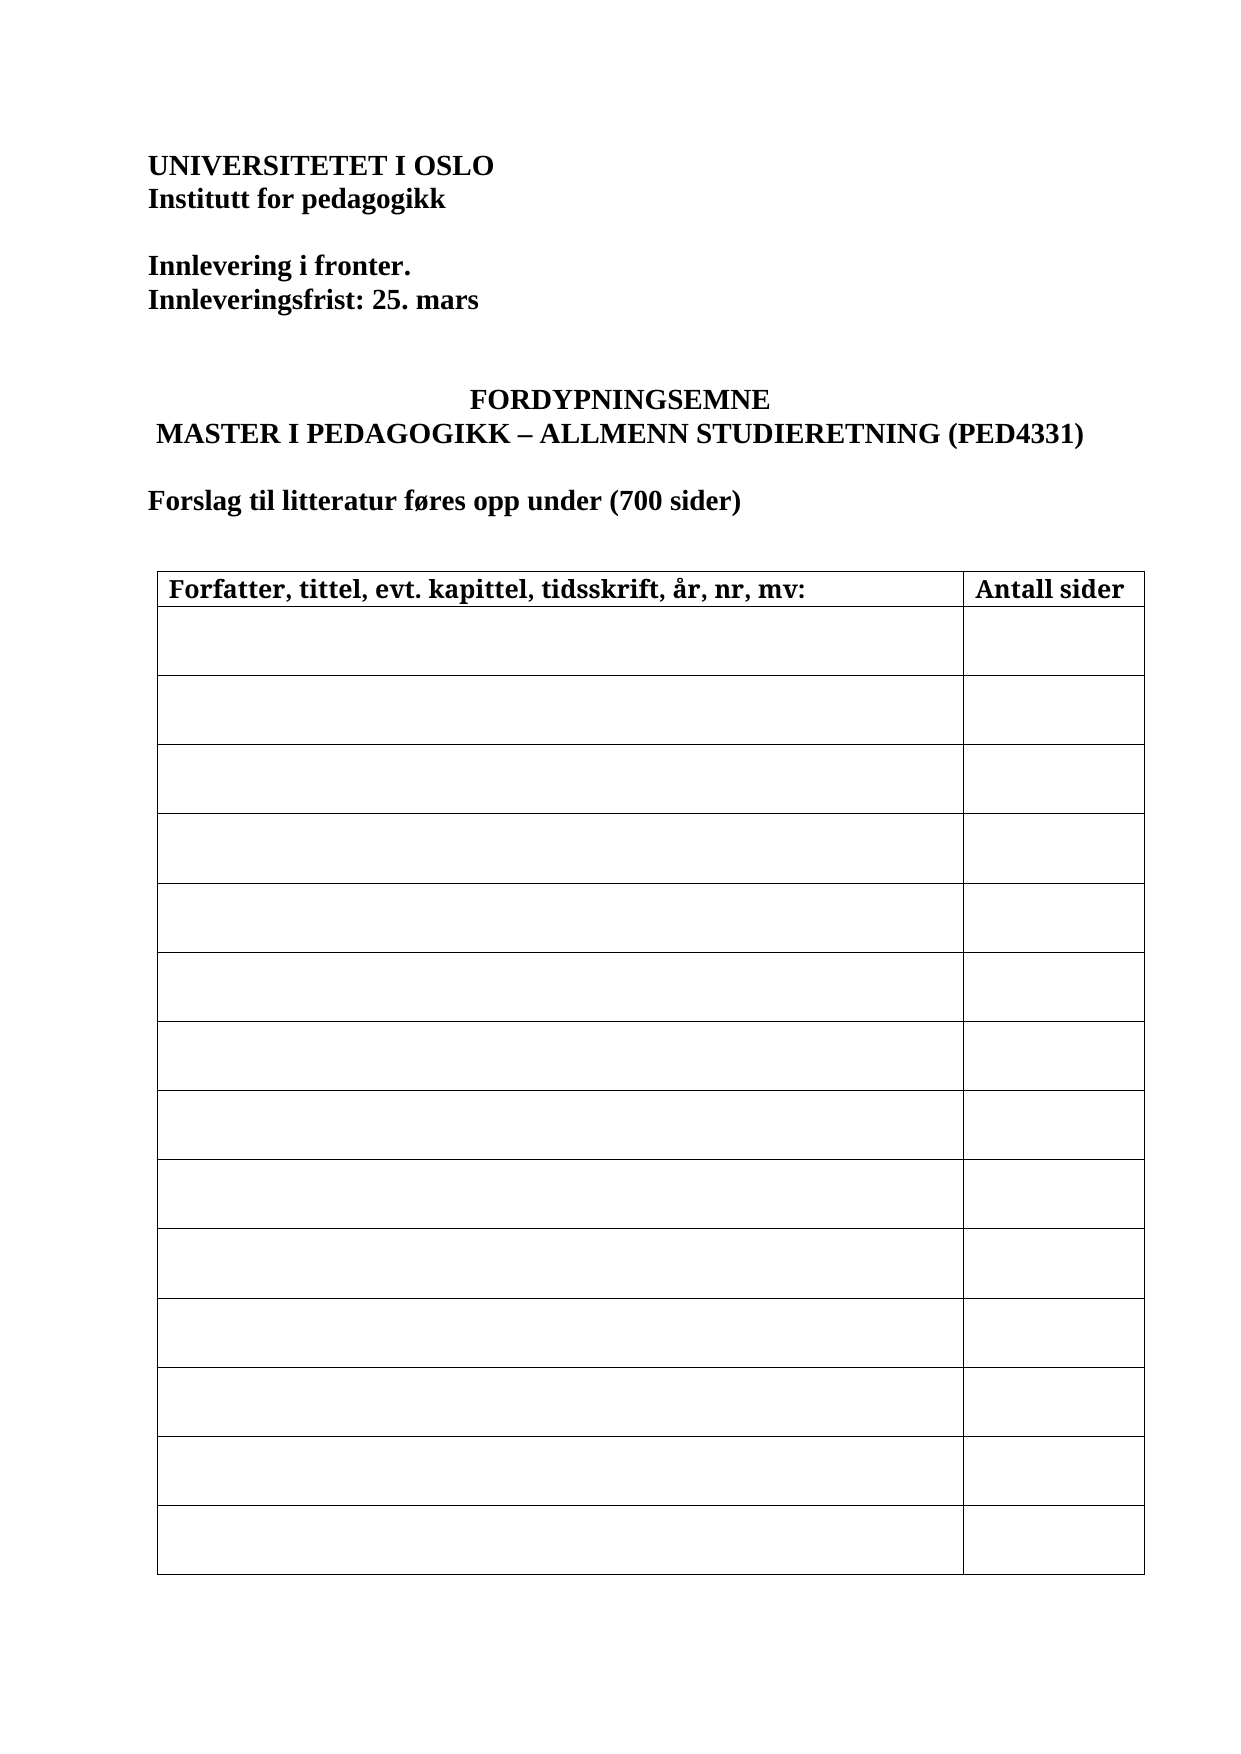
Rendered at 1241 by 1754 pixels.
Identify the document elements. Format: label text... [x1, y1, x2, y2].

table_cell [158, 1160, 963, 1228]
table_cell [964, 676, 1144, 744]
text Institutt for pedagogikk [148, 181, 1093, 215]
table_cell [158, 1506, 963, 1574]
table_cell [964, 745, 1144, 813]
table_cell [964, 1368, 1144, 1436]
table_cell [158, 884, 963, 952]
table_cell [158, 1299, 963, 1367]
table_cell [158, 814, 963, 882]
table_cell [964, 953, 1144, 1021]
text UNIVERSITETET I OSLO [148, 148, 1093, 181]
table_cell [964, 814, 1144, 882]
table_cell [158, 745, 963, 813]
table_cell [158, 953, 963, 1021]
table_cell [964, 1022, 1144, 1090]
text FORDYPNINGSEMNE [148, 382, 1093, 416]
table_cell [964, 884, 1144, 952]
table_header Antall sider [964, 572, 1144, 606]
table_cell [158, 1368, 963, 1436]
table_cell [158, 607, 963, 675]
table_cell [964, 1229, 1144, 1297]
text Innlevering i fronter. [148, 248, 1093, 282]
table_cell [964, 607, 1144, 675]
table_cell [964, 1299, 1144, 1367]
table_cell [964, 1091, 1144, 1159]
table_cell [158, 1437, 963, 1505]
table_cell [964, 1437, 1144, 1505]
table_cell [158, 1229, 963, 1297]
table_cell [964, 1506, 1144, 1574]
table_cell [158, 1091, 963, 1159]
table_cell [964, 1160, 1144, 1228]
table_cell [158, 676, 963, 744]
table_cell [158, 1022, 963, 1090]
text MASTER I PEDAGOGIKK – ALLMENN STUDIERETNING (PED4331) [148, 416, 1093, 449]
text Forslag til litteratur føres opp under (700 sider) [148, 483, 1093, 517]
table_header Forfatter, tittel, evt. kapittel, tidsskrift, år, nr, mv: [158, 572, 963, 606]
text Innleveringsfrist: 25. mars [148, 282, 1093, 315]
